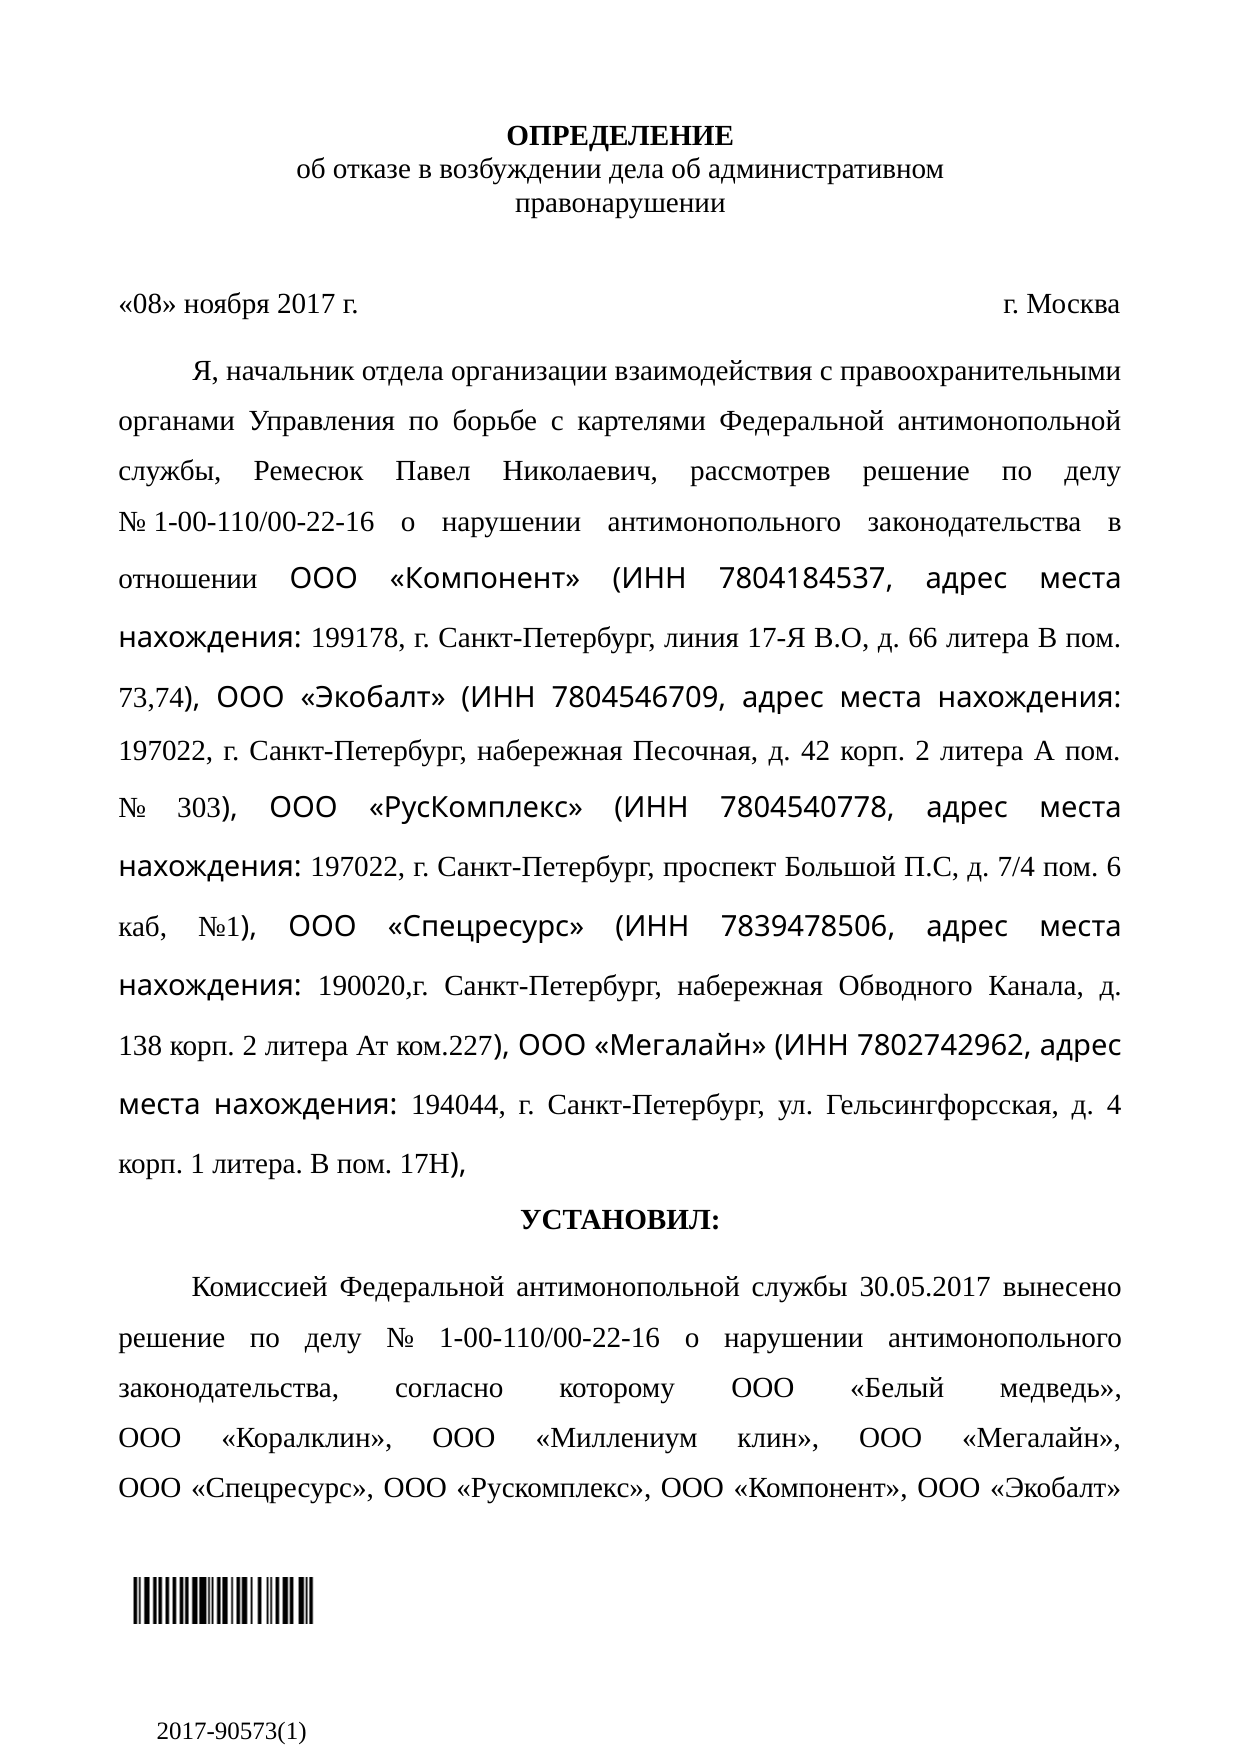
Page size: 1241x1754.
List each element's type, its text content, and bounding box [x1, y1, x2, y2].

text «08» ноября 2017 г. г. Москва [118, 286, 1122, 319]
text Я, начальник отдела организации взаимодействия с правоохранительными органами Управления по борьбе с картелями Федеральной антимонопольной службы, Ремесюк Павел Николаевич, рассмотрев решение по делу № 1-00-110/00-22-16 о нарушении антимонопольного законодательства в отношении ООО «Компонент» (ИНН 7804184537, адрес места нахождения: 199178, г. Санкт-Петербург, линия 17-Я В.О, д. 66 литера В пом. 73,74), ООО «Экобалт» (ИНН 7804546709, адрес места нахождения: 197022, г. Санкт-Петербург, набережная Песочная, д. 42 корп. 2 литера А пом. № 303), ООО «РусКомплекс» (ИНН 7804540778, адрес места нахождения: 197022, г. Санкт-Петербург, проспект Большой П.С, д. 7/4 пом. 6 каб, №1), ООО «Спецресурс» (ИНН 7839478506, адрес места нахождения: 190020,г. Санкт-Петербург, набережная Обводного Канала, д. 138 корп. 2 литера Ат ком.227), ООО «Мегалайн» (ИНН 7802742962, адрес места нахождения: 194044, г. Санкт-Петербург, ул. Гельсингфорсская, д. 4 корп. 1 литера. В пом. 17Н), [118, 353, 1122, 1182]
text ОПРЕДЕЛЕНИЕ [118, 118, 1122, 152]
text УСТАНОВИЛ: [118, 1202, 1122, 1236]
text Комиссией Федеральной антимонопольной службы 30.05.2017 вынесено решение по делу № 1-00-110/00-22-16 о нарушении антимонопольного законодательства, согласно которому ООО «Белый медведь», ООО «Коралклин», ООО «Миллениум клин», ООО «Мегалайн», ООО «Спецресурс», ООО «Рускомплекс», ООО «Компонент», ООО «Экобалт» [118, 1269, 1122, 1504]
text правонарушении [118, 185, 1122, 219]
text об отказе в возбуждении дела об административном [118, 152, 1122, 185]
picture [118, 1577, 331, 1624]
